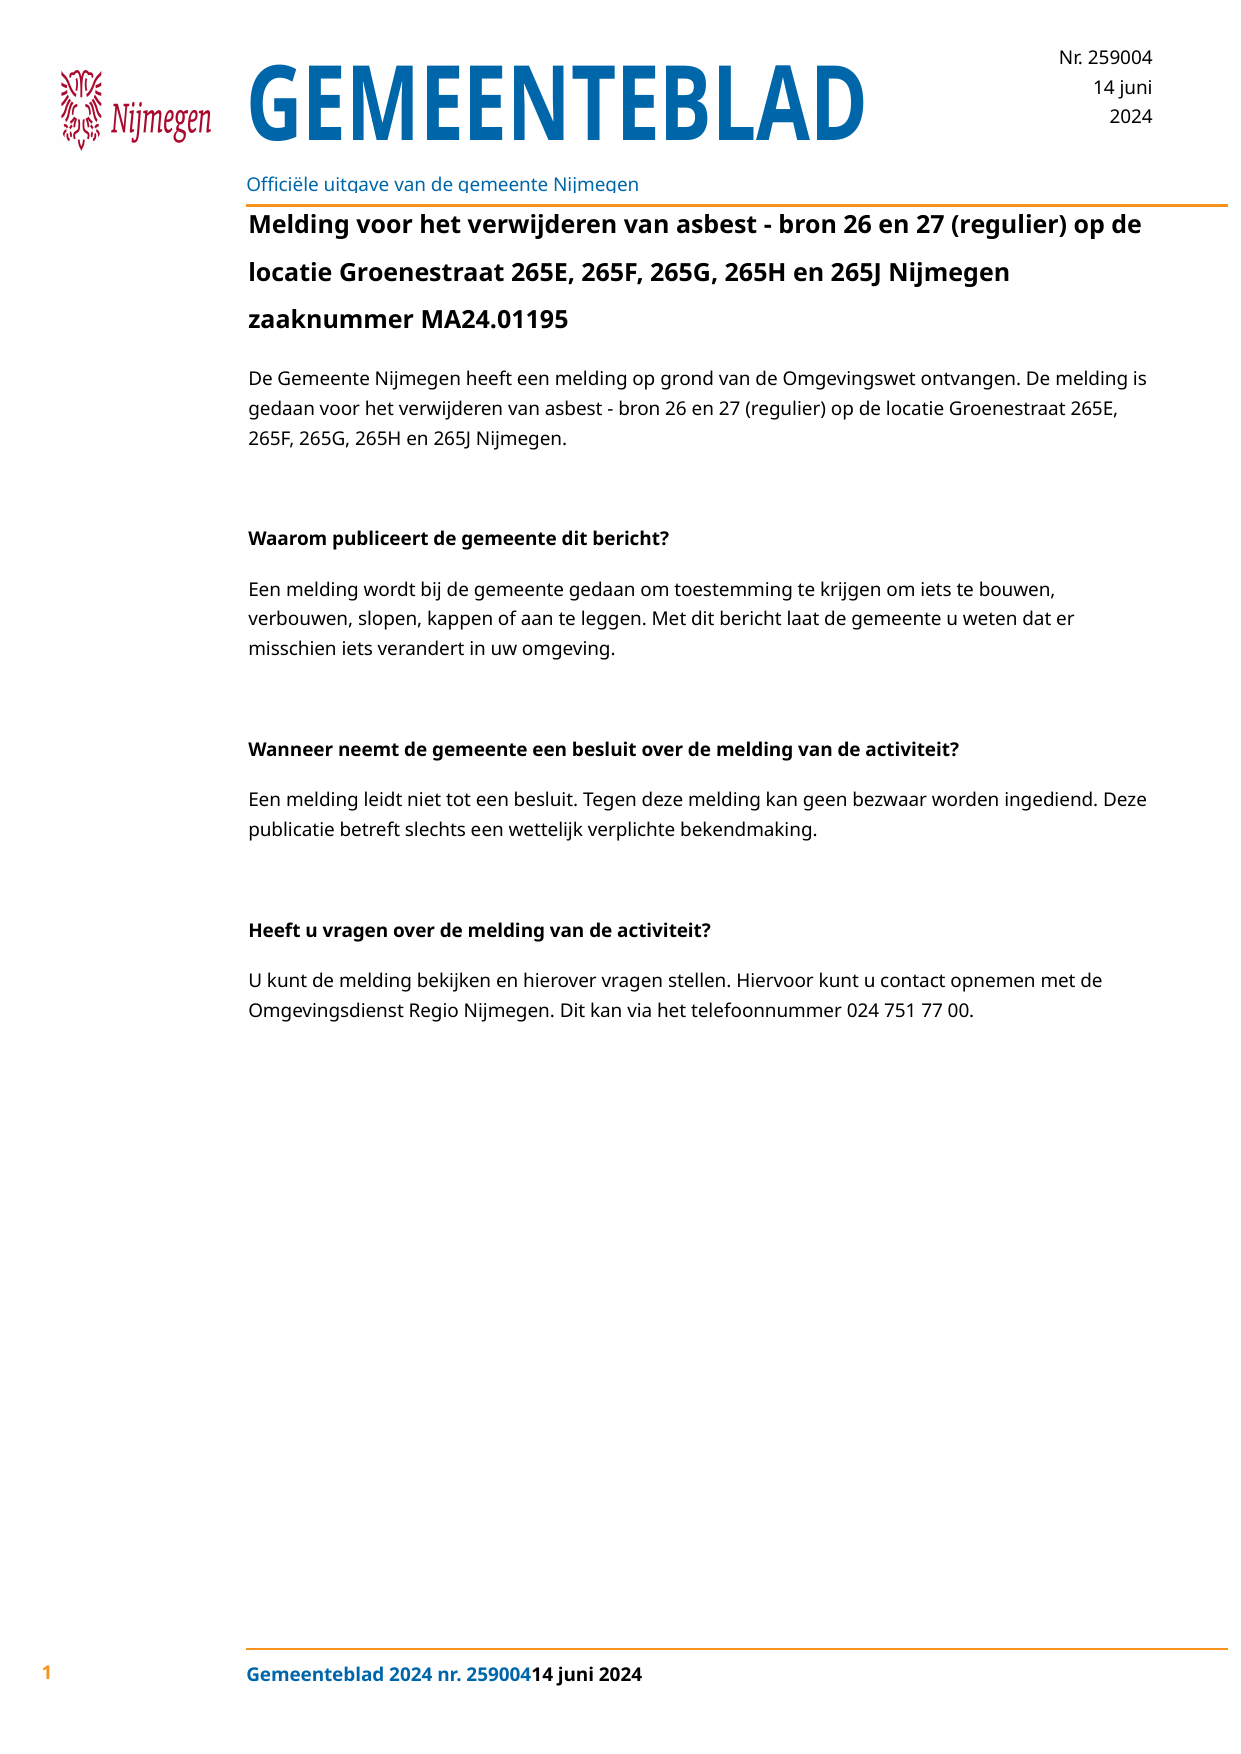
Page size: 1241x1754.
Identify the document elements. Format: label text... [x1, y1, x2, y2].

text Een melding leidt niet tot een besluit. Tegen deze melding kan geen bezwaar worden ingediend. Deze publicatie betreft slechts een wettelijk verplichte bekendmaking. [248, 786, 1152, 842]
text Wanneer neemt de gemeente een besluit over de melding van de activiteit? [248, 736, 1152, 762]
picture [41, 47, 231, 172]
text De Gemeente Nijmegen heeft een melding op grond van de Omgevingswet ontvangen. De melding is gedaan voor het verwijderen van asbest - bron 26 en 27 (regulier) op de locatie Groenestraat 265E, 265F, 265G, 265H en 265J Nijmegen. [248, 366, 1152, 450]
text Waarom publiceert de gemeente dit bericht? [248, 526, 1152, 551]
text U kunt de melding bekijken en hierover vragen stellen. Hiervoor kunt u contact opnemen met de Omgevingsdienst Regio Nijmegen. Dit kan via het telefoonnummer 024 751 77 00. [248, 967, 1152, 1022]
text Een melding wordt bij de gemeente gedaan om toestemming te krijgen om iets te bouwen, verbouwen, slopen, kappen of aan te leggen. Met dit bericht laat de gemeente u weten dat er misschien iets verandert in uw omgeving. [248, 576, 1152, 661]
text Heeft u vragen over de melding van de activiteit? [248, 917, 1152, 942]
text Melding voor het verwijderen van asbest - bron 26 en 27 (regulier) op de locatie Groenestraat 265E, 265F, 265G, 265H en 265J Nijmegen zaaknummer MA24.01195 [248, 207, 1152, 336]
